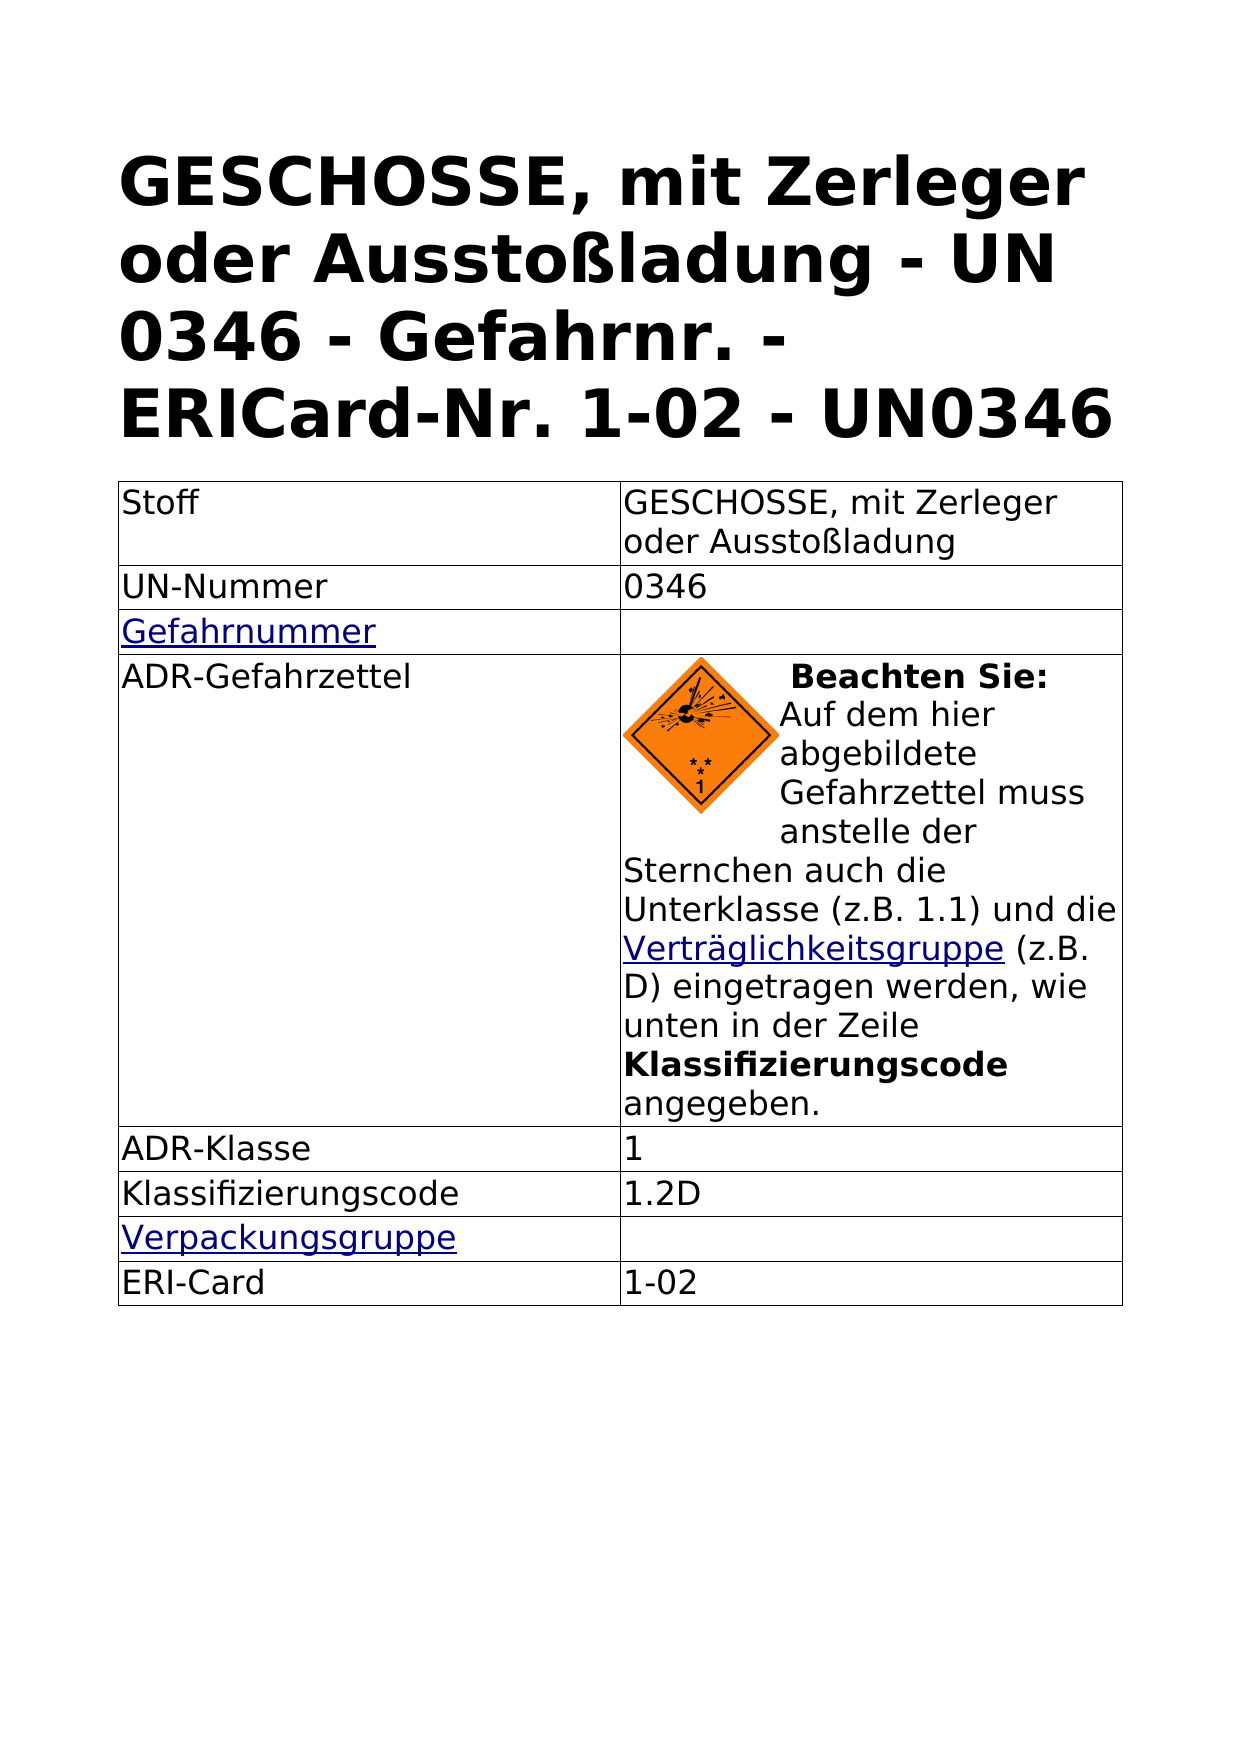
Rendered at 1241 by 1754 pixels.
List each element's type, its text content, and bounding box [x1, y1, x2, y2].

table_cell [621, 610, 1122, 654]
table_cell ADR-Gefahrzettel [119, 655, 620, 1126]
table_header Stoff [119, 482, 620, 564]
table_cell ADR-Klasse [119, 1127, 620, 1171]
table_cell ERI-Card [119, 1262, 620, 1305]
table_cell 1 [621, 1127, 1122, 1171]
table_cell 1-02 [621, 1262, 1122, 1305]
table_cell 1.2D [621, 1172, 1122, 1216]
table_cell Gefahrnummer [119, 610, 620, 654]
table_cell Verpackungsgruppe [119, 1217, 620, 1261]
picture [622, 657, 780, 814]
table_cell 0346 [621, 566, 1122, 609]
table_cell Beachten Sie: Auf dem hier abgebildete Gefahrzettel muss anstelle der Sternchen auch die Unterklasse (z.B. 1.1) und die Verträglichkeitsgruppe (z.B. D) eingetragen werden, wie unten in der Zeile Klassifizierungscode angegeben. [621, 655, 1122, 1126]
subtitle GESCHOSSE, mit Zerleger oder Ausstoßladung - UN 0346 - Gefahrnr. - ERICard-Nr. 1-02 - UN0346 [118, 143, 1122, 453]
table_header GESCHOSSE, mit Zerleger oder Ausstoßladung [621, 482, 1122, 564]
table_cell [621, 1217, 1122, 1261]
table_cell Klassifizierungscode [119, 1172, 620, 1216]
table_cell UN-Nummer [119, 566, 620, 609]
